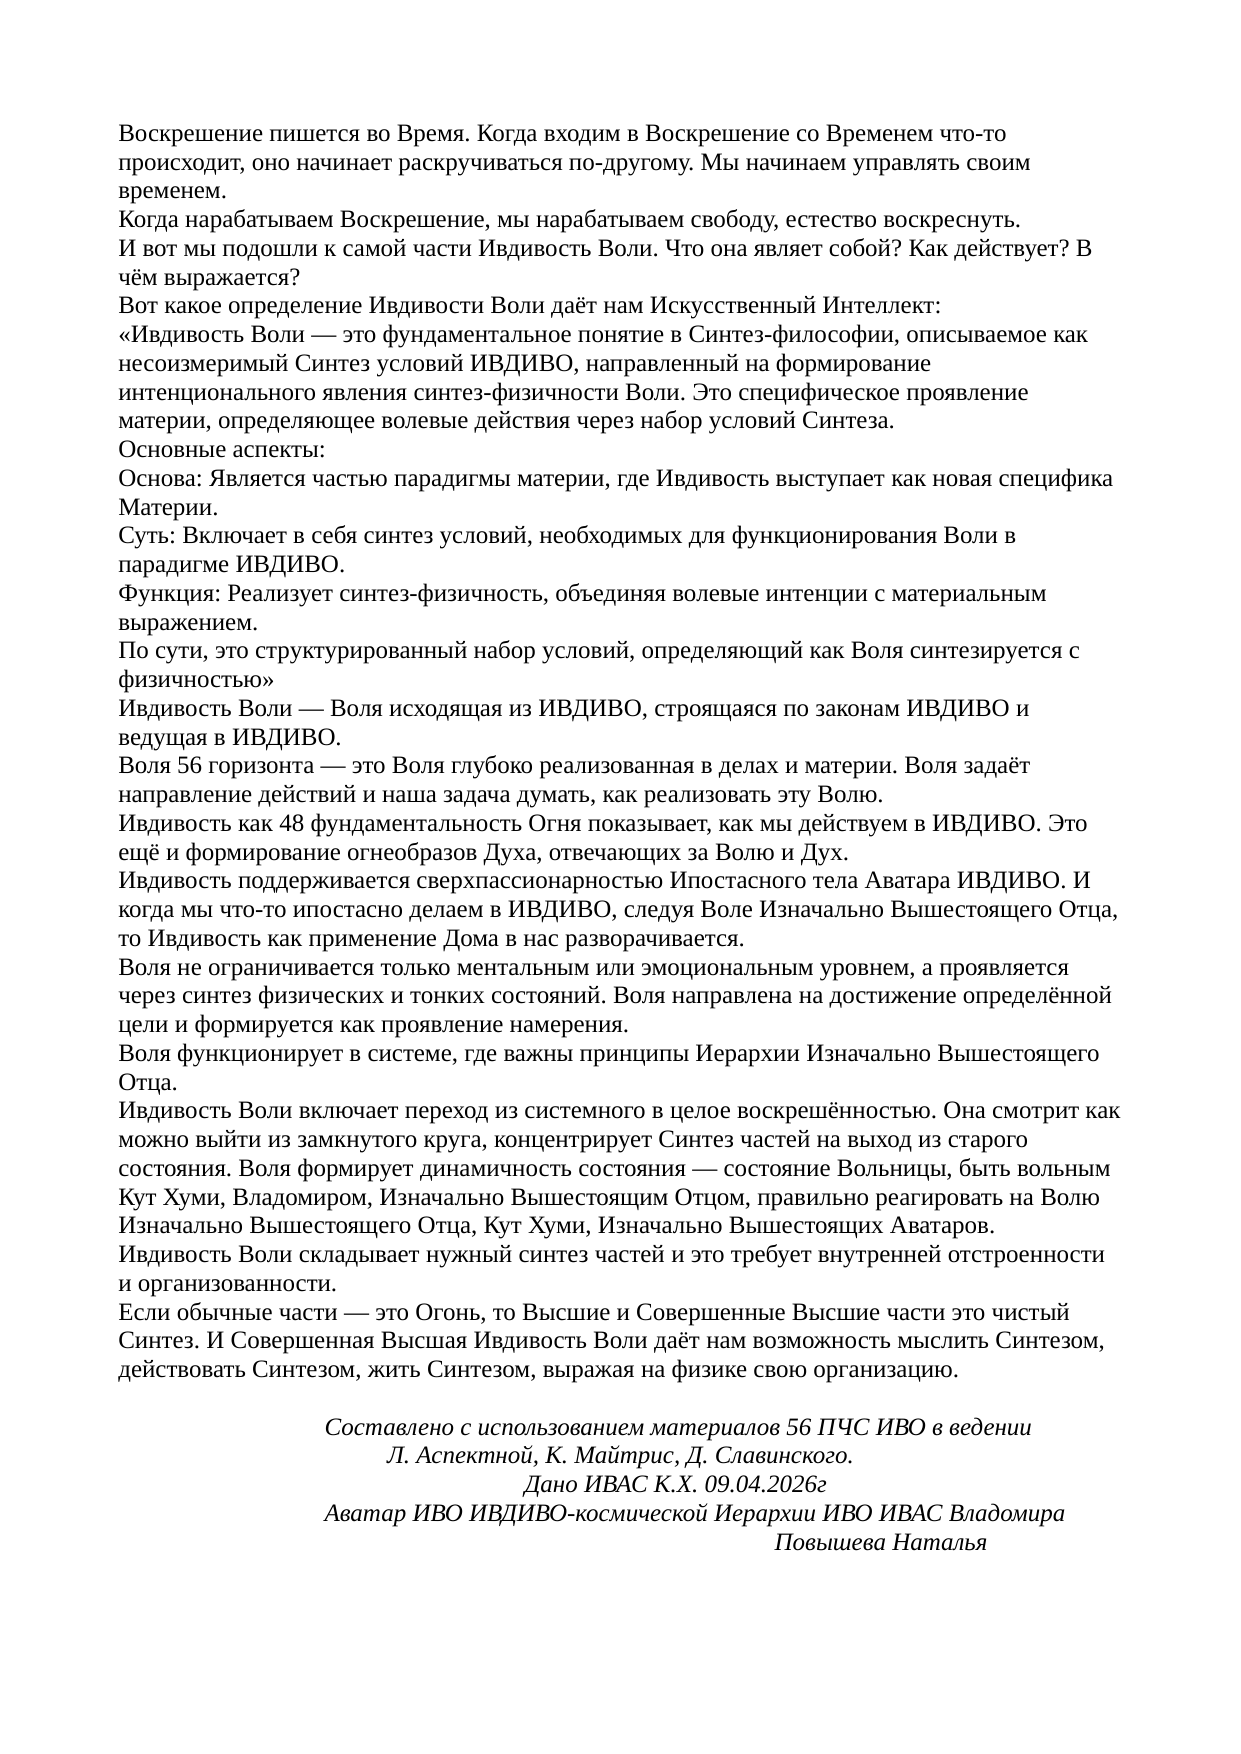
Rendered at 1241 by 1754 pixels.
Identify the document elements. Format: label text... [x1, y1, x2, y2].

text Ивдивость как 48 фундаментальность Огня показывает, как мы действуем в ИВДИВО. Это ещё и формирование огнеобразов Духа, отвечающих за Волю и Дух. [118, 808, 1122, 866]
text Повышева Наталья [118, 1527, 1122, 1556]
text Ивдивость поддерживается сверхпассионарностью Ипостасного тела Аватара ИВДИВО. И когда мы что-то ипостасно делаем в ИВДИВО, следуя Воле Изначально Вышестоящего Отца, то Ивдивость как применение Дома в нас разворачивается. [118, 866, 1122, 952]
text Ивдивость Воли — Воля исходящая из ИВДИВО, строящаяся по законам ИВДИВО и ведущая в ИВДИВО. [118, 693, 1122, 751]
text Ивдивость Воли включает переход из системного в целое воскрешённостью. Она смотрит как можно выйти из замкнутого круга, концентрирует Синтез частей на выход из старого состояния. Воля формирует динамичность состояния — состояние Вольницы, быть вольным Кут Хуми, Владомиром, Изначально Вышестоящим Отцом, правильно реагировать на Волю Изначально Вышестоящего Отца, Кут Хуми, Изначально Вышестоящих Аватаров. [118, 1096, 1122, 1239]
text Основа: Является частью парадигмы материи, где Ивдивость выступает как новая специфика Материи. [118, 463, 1122, 521]
text И вот мы подошли к самой части Ивдивость Воли. Что она являет собой? Как действует? В чём выражается? [118, 233, 1122, 291]
text Если обычные части — это Огонь, то Высшие и Совершенные Высшие части это чистый Синтез. И Совершенная Высшая Ивдивость Воли даёт нам возможность мыслить Синтезом, действовать Синтезом, жить Синтезом, выражая на физике свою организацию. [118, 1297, 1122, 1383]
text Аватар ИВО ИВДИВО-космической Иерархии ИВО ИВАС Владомира [118, 1498, 1122, 1527]
text Вот какое определение Ивдивости Воли даёт нам Искусственный Интеллект: [118, 291, 1122, 319]
text Основные аспекты: [118, 434, 1122, 463]
text Функция: Реализует синтез-физичность, объединяя волевые интенции с материальным выражением. [118, 578, 1122, 636]
text Воскрешение пишется во Время. Когда входим в Воскрешение со Временем что-то происходит, оно начинает раскручиваться по-другому. Мы начинаем управлять своим временем. [118, 118, 1122, 204]
text «Ивдивость Воли — это фундаментальное понятие в Синтез-философии, описываемое как несоизмеримый Синтез условий ИВДИВО, направленный на формирование интенционального явления синтез-физичности Воли. Это специфическое проявление материи, определяющее волевые действия через набор условий Синтеза. [118, 319, 1122, 434]
text Составлено с использованием материалов 56 ПЧС ИВО в ведении [118, 1412, 1122, 1441]
text По сути, это структурированный набор условий, определяющий как Воля синтезируется с физичностью» [118, 636, 1122, 693]
text Воля не ограничивается только ментальным или эмоциональным уровнем, а проявляется через синтез физических и тонких состояний. Воля направлена на достижение определённой цели и формируется как проявление намерения. [118, 952, 1122, 1038]
text Дано ИВАС К.Х. 09.04.2026г [118, 1469, 1122, 1498]
text Ивдивость Воли складывает нужный синтез частей и это требует внутренней отстроенности и организованности. [118, 1239, 1122, 1297]
text Когда нарабатываем Воскрешение, мы нарабатываем свободу, естество воскреснуть. [118, 204, 1122, 233]
text Л. Аспектной, К. Майтрис, Д. Славинского. [118, 1441, 1122, 1469]
text Воля функционирует в системе, где важны принципы Иерархии Изначально Вышестоящего Отца. [118, 1038, 1122, 1096]
text Воля 56 горизонта — это Воля глубоко реализованная в делах и материи. Воля задаёт направление действий и наша задача думать, как реализовать эту Волю. [118, 751, 1122, 808]
text Суть: Включает в себя синтез условий, необходимых для функционирования Воли в парадигме ИВДИВО. [118, 521, 1122, 578]
